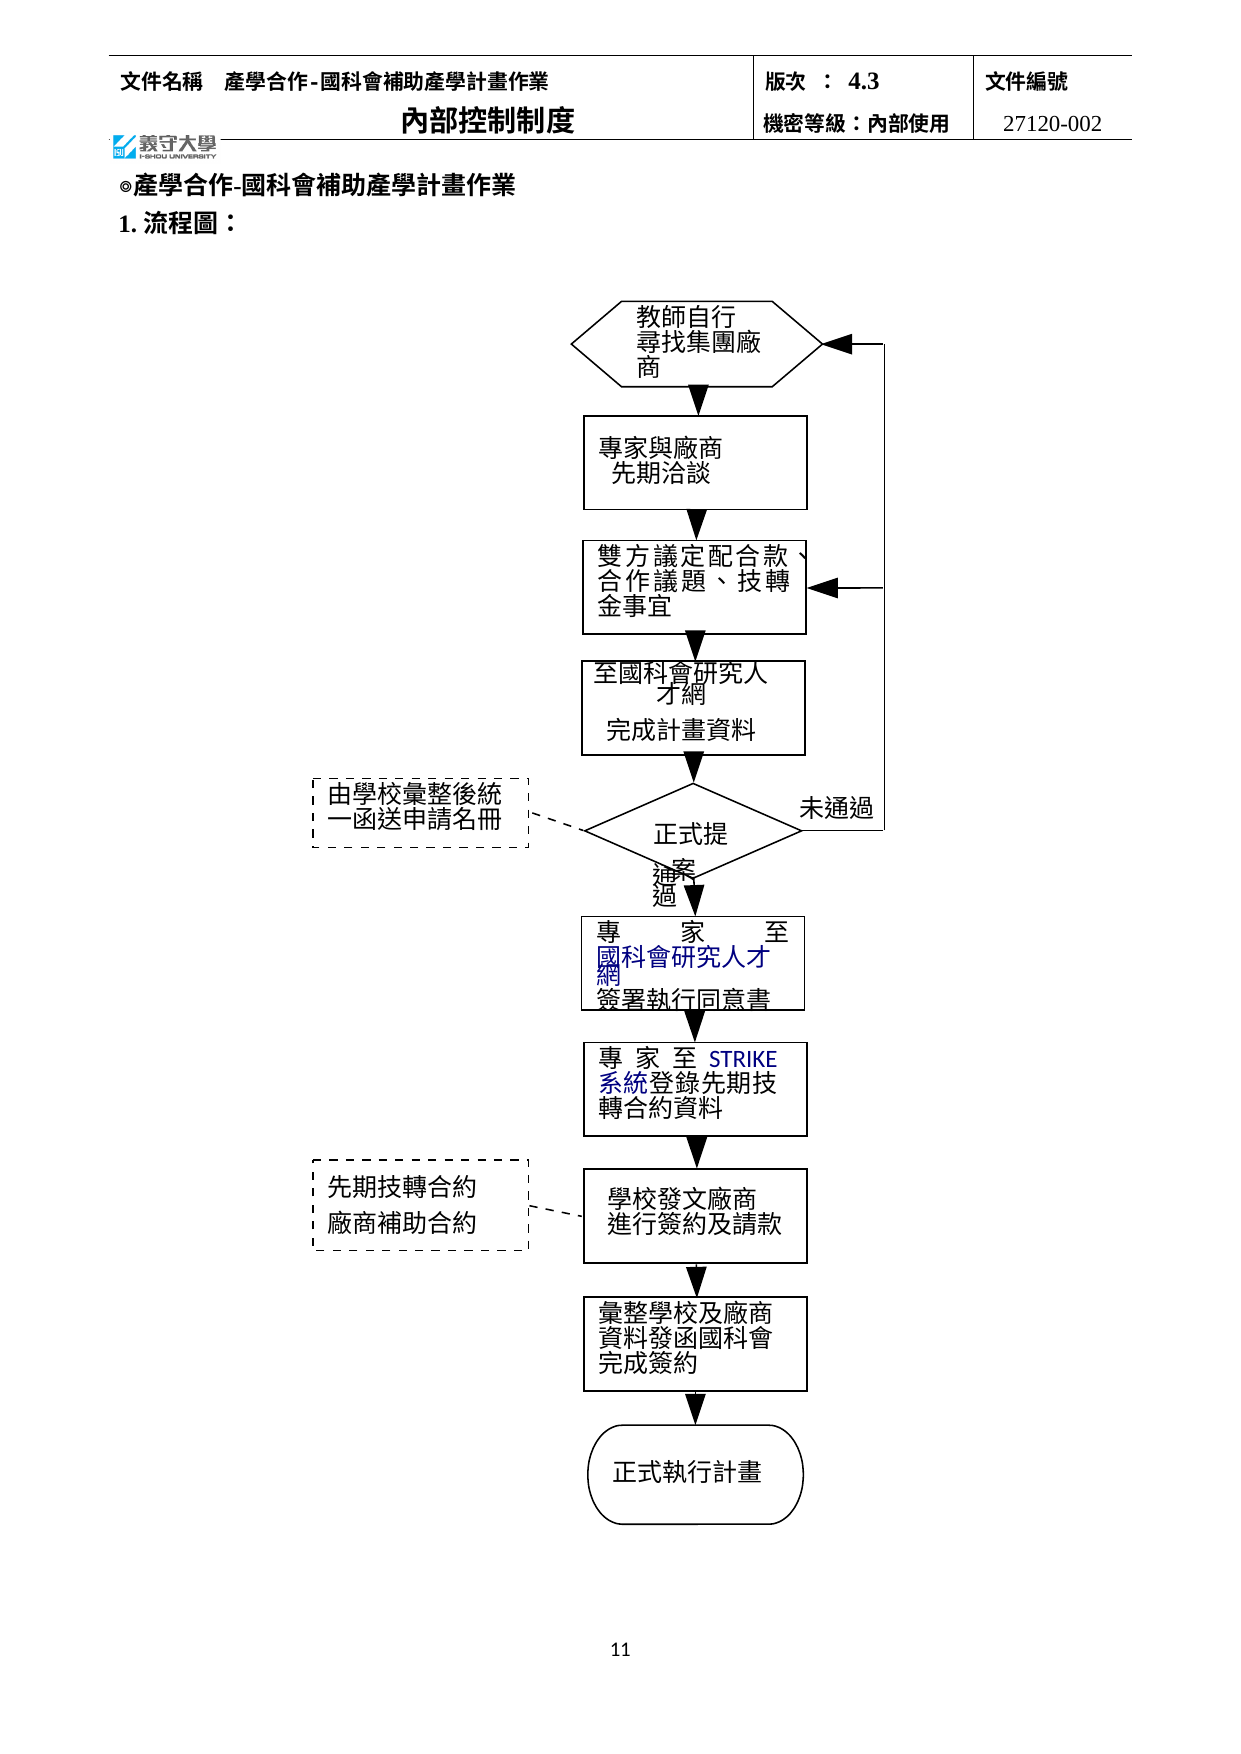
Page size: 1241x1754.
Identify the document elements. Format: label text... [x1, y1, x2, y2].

subtitle ◎產學合作-國科會補助產學計畫作業 [118, 166, 1122, 202]
text 1. 流程圖： [118, 202, 1122, 239]
